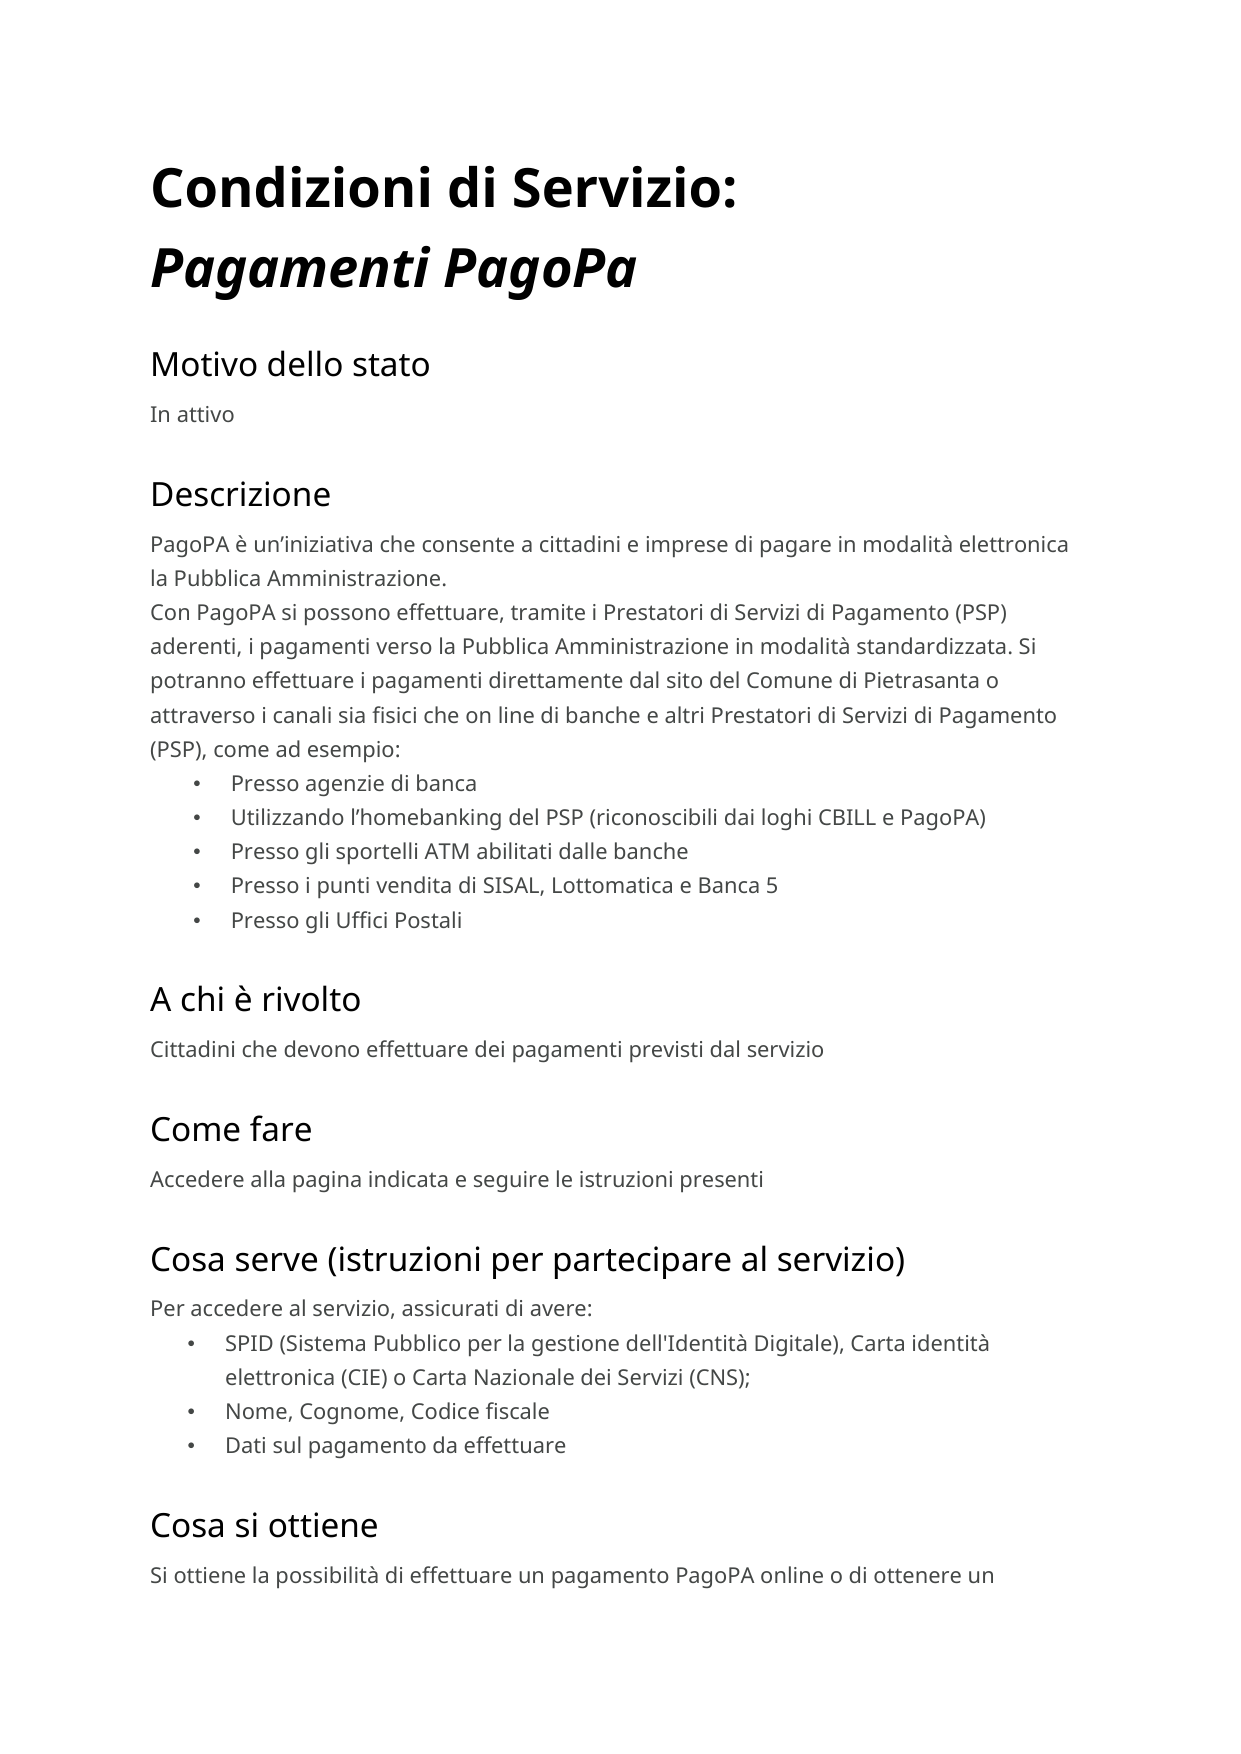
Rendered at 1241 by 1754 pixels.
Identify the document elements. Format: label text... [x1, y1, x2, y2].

text Con PagoPA si possono effettuare, tramite i Prestatori di Servizi di Pagamento (PSP) aderenti, i pagamenti verso la Pubblica Amministrazione in modalità standardizzata. Si potranno effettuare i pagamenti direttamente dal sito del Comune di Pietrasanta o attraverso i canali sia fisici che on line di banche e altri Prestatori di Servizi di Pagamento (PSP), come ad esempio: [150, 597, 1090, 763]
list Presso gli Uffici Postali [193, 904, 1090, 934]
subtitle A chi è rivolto [150, 976, 1090, 1022]
list Presso i punti vendita di SISAL, Lottomatica e Banca 5 [193, 870, 1090, 900]
list Utilizzando l’homebanking del PSP (riconoscibili dai loghi CBILL e PagoPA) [193, 802, 1090, 832]
subtitle Motivo dello stato [150, 341, 1090, 387]
list SPID (Sistema Pubblico per la gestione dell'Identità Digitale), Carta identità elettronica (CIE) o Carta Nazionale dei Servizi (CNS); [187, 1327, 1090, 1391]
list Presso agenzie di banca [193, 768, 1090, 798]
subtitle Come fare [150, 1106, 1090, 1151]
list Nome, Cognome, Codice fiscale [187, 1396, 1090, 1426]
list Presso gli sportelli ATM abilitati dalle banche [193, 836, 1090, 866]
text Cittadini che devono effettuare dei pagamenti previsti dal servizio [150, 1034, 1090, 1064]
list Dati sul pagamento da effettuare [187, 1430, 1090, 1460]
subtitle Descrizione [150, 471, 1090, 516]
title Pagamenti PagoPa [150, 230, 1090, 304]
subtitle Cosa si ottiene [150, 1502, 1090, 1547]
title Condizioni di Servizio: [150, 150, 1090, 224]
text Per accedere al servizio, assicurati di avere: [150, 1293, 1090, 1323]
text Accedere alla pagina indicata e seguire le istruzioni presenti [150, 1164, 1090, 1193]
text In attivo [150, 399, 1090, 429]
subtitle Cosa serve (istruzioni per partecipare al servizio) [150, 1235, 1090, 1281]
text PagoPA è un’iniziativa che consente a cittadini e imprese di pagare in modalità elettronica la Pubblica Amministrazione. [150, 529, 1090, 593]
text Si ottiene la possibilità di effettuare un pagamento PagoPA online o di ottenere un [150, 1559, 1090, 1589]
